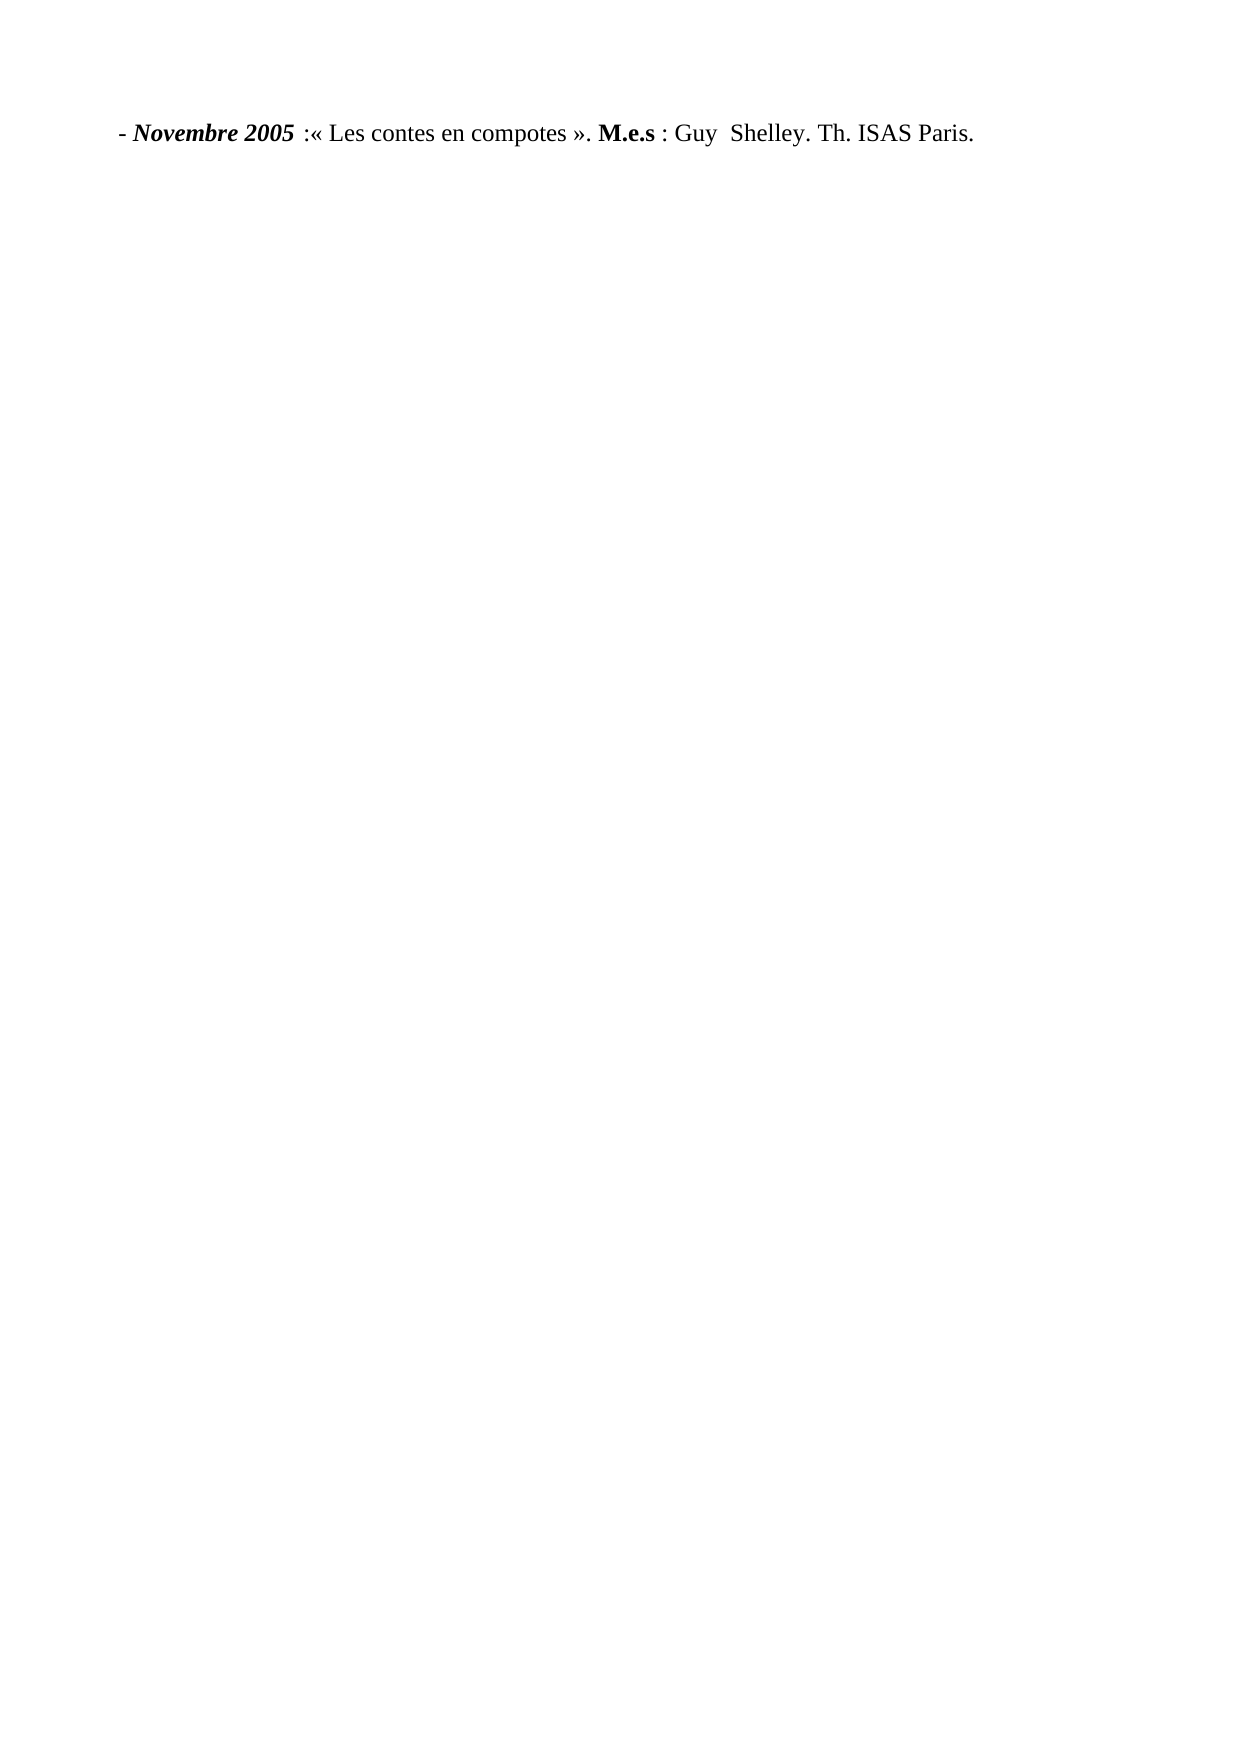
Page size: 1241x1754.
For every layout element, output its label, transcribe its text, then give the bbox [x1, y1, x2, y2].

text - Novembre 2005 :« Les contes en compotes ». M.e.s : Guy Shelley. Th. ISAS Paris. [118, 118, 1122, 147]
